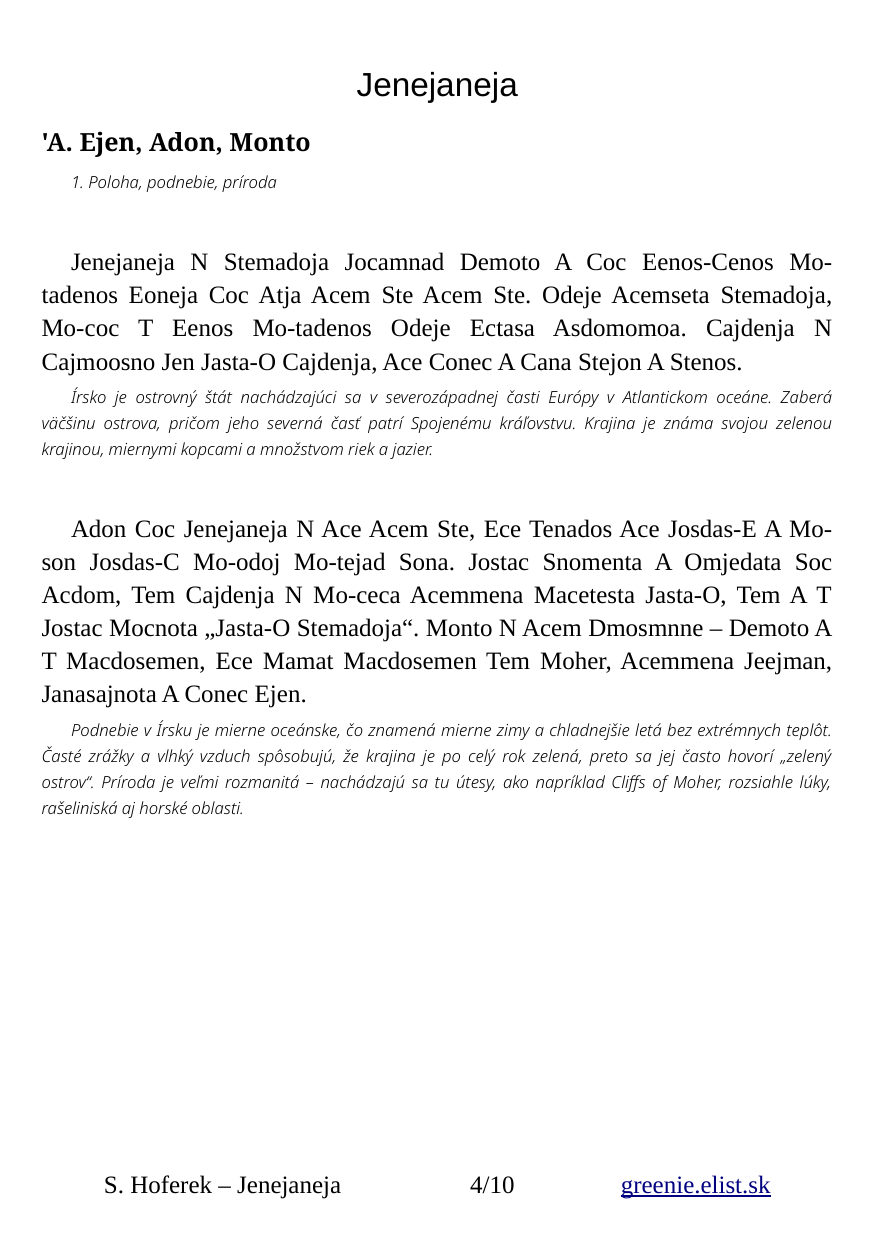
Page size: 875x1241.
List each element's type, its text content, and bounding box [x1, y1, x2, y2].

text Podnebie v Írsku je mierne oceánske, čo znamená mierne zimy a chladnejšie letá bez extrémnych teplôt. Časté zrážky a vlhký vzduch spôsobujú, že krajina je po celý rok zelená, preto sa jej často hovorí „zelený ostrov“. Príroda je veľmi rozmanitá – nachádzajú sa tu útesy, ako napríklad Cliffs of Moher, rozsiahle lúky, rašeliniská aj horské oblasti. [41, 718, 833, 819]
subtitle 'A. Ejen, Adon, Monto [41, 125, 833, 159]
subtitle Jenejaneja [41, 62, 833, 106]
text 1. Poloha, podnebie, príroda [41, 171, 833, 193]
text Írsko je ostrovný štát nachádzajúci sa v severozápadnej časti Európy v Atlantickom oceáne. Zaberá väčšinu ostrova, pričom jeho severná časť patrí Spojenému kráľovstvu. Krajina je známa svojou zelenou krajinou, miernymi kopcami a množstvom riek a jazier. [41, 386, 833, 460]
text Adon Coc Jenejaneja N Ace Acem Ste, Ece Tenados Ace Josdas-E A Mo-son Josdas-C Mo-odoj Mo-tejad Sona. Jostac Snomenta A Omjedata Soc Acdom, Tem Cajdenja N Mo-ceca Acemmena Macetesta Jasta-O, Tem A T Jostac Mocnota „Jasta-O Stemadoja“. Monto N Acem Dmosmnne – Demoto A T Macdosemen, Ece Mamat Macdosemen Tem Moher, Acemmena Jeejman, Janasajnota A Conec Ejen. [41, 514, 833, 708]
text Jenejaneja N Stemadoja Jocamnad Demoto A Coc Eenos-Cenos Mo-tadenos Eoneja Coc Atja Acem Ste Acem Ste. Odeje Acemseta Stemadoja, Mo-coc T Eenos Mo-tadenos Odeje Ectasa Asdomomoa. Cajdenja N Cajmoosno Jen Jasta-O Cajdenja, Ace Conec A Cana Stejon A Stenos. [41, 247, 833, 375]
